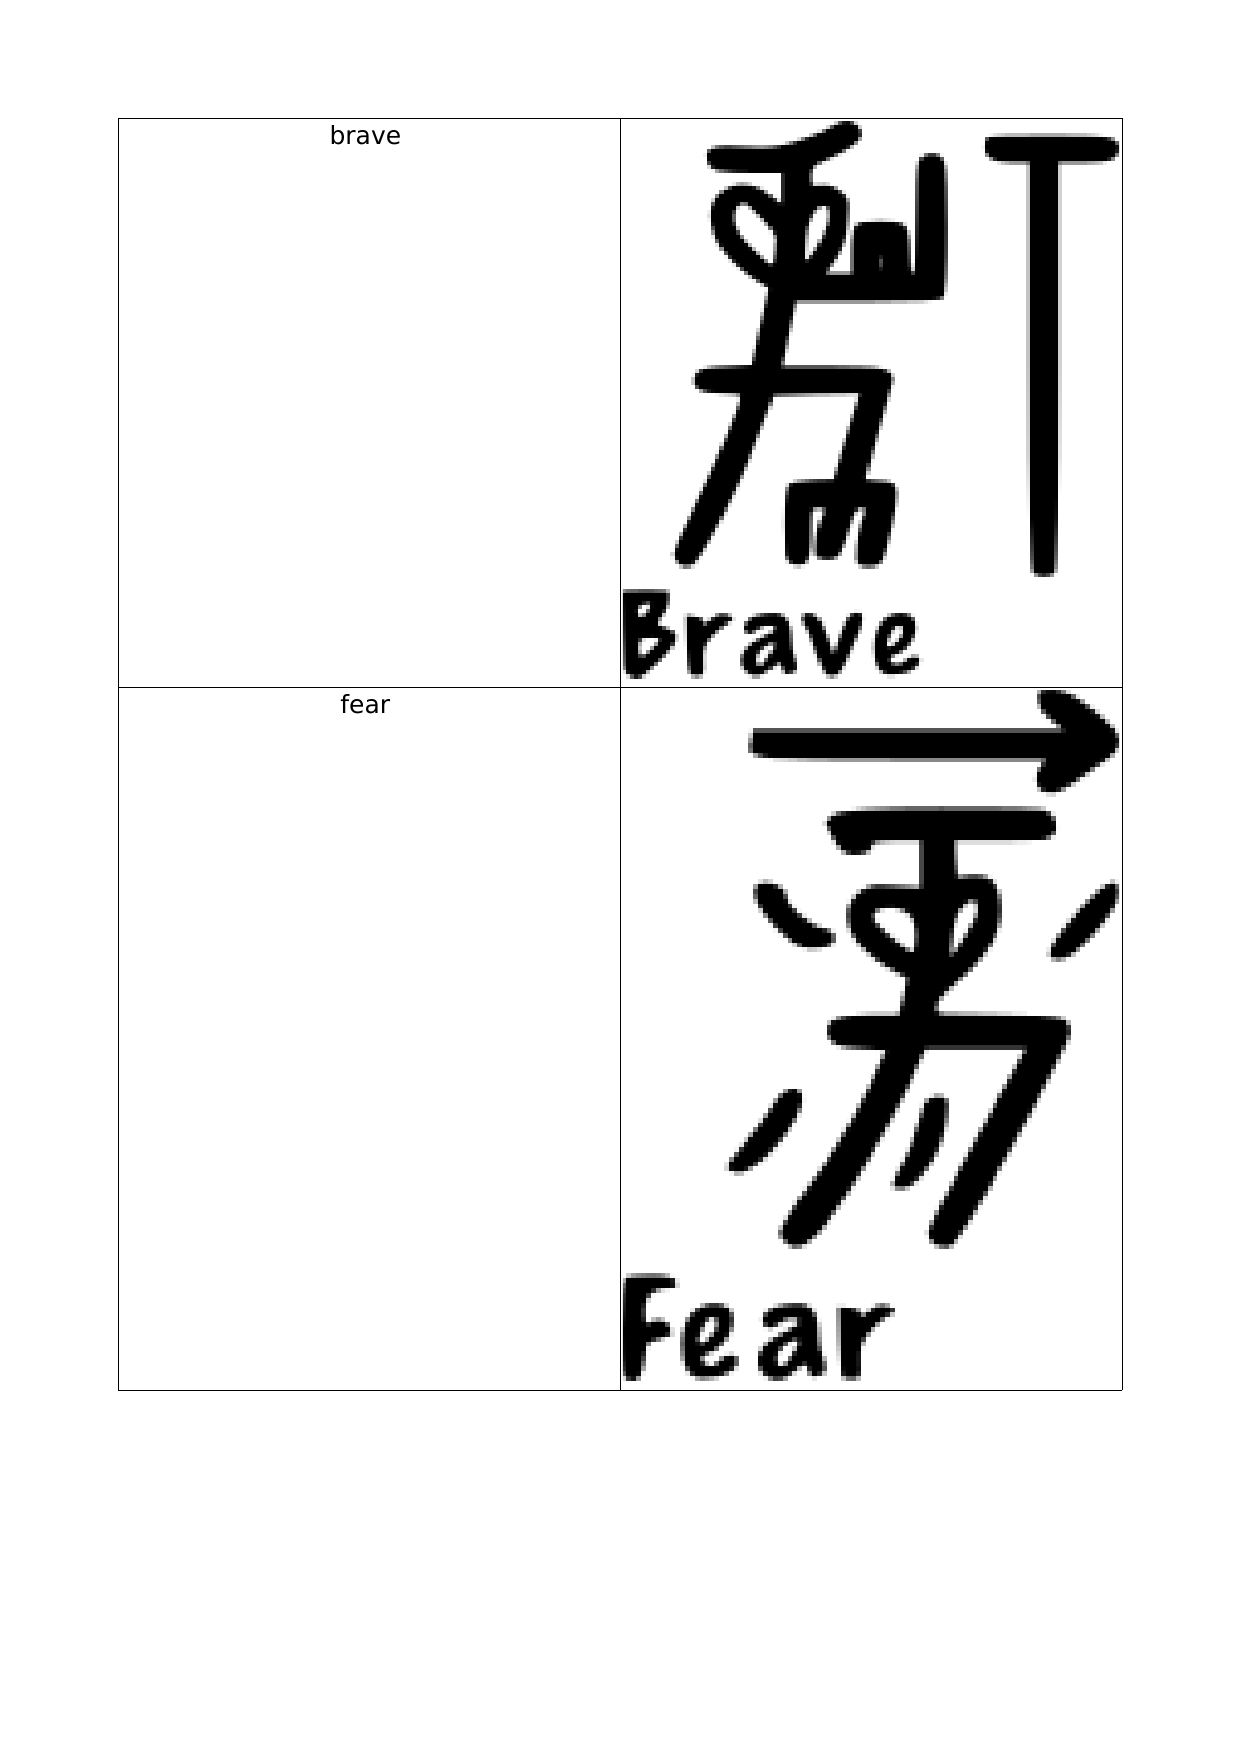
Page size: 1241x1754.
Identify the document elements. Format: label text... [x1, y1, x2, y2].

picture [622, 121, 1120, 679]
table_cell brave [119, 119, 620, 687]
picture [622, 690, 1120, 1381]
table_cell fear [119, 688, 620, 1390]
table_cell [621, 119, 1122, 687]
table_cell [621, 688, 1122, 1390]
